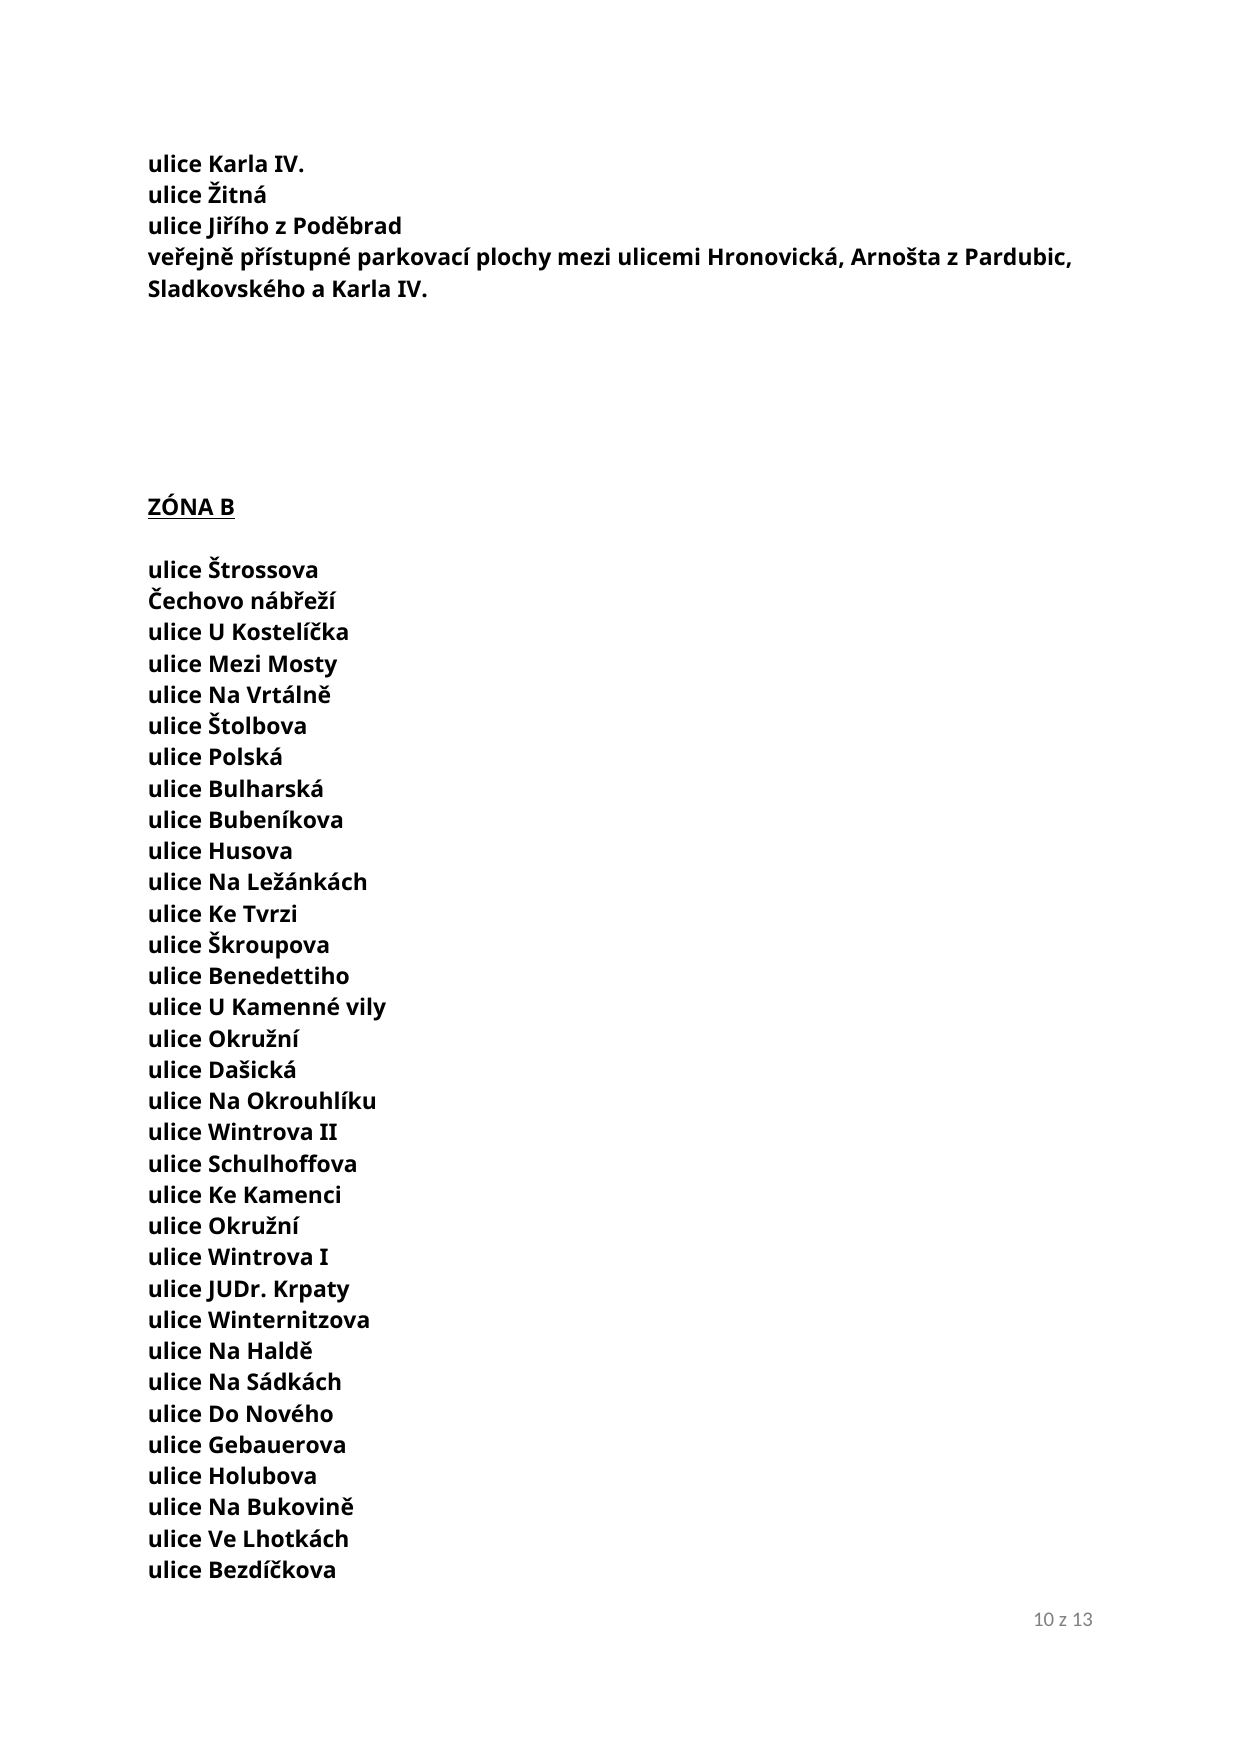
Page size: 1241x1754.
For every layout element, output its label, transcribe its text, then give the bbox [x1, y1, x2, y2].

text ulice Na Ležánkách [148, 866, 1093, 898]
text veřejně přístupné parkovací plochy mezi ulicemi Hronovická, Arnošta z Pardubic, Sladkovského a Karla IV. [148, 241, 1093, 304]
text ulice Schulhoffova [148, 1148, 1093, 1179]
text ulice Na Haldě [148, 1335, 1093, 1366]
text ulice Do Nového [148, 1398, 1093, 1429]
text ulice JUDr. Krpaty [148, 1273, 1093, 1304]
text ulice Na Sádkách [148, 1366, 1093, 1398]
text ulice Okružní [148, 1210, 1093, 1241]
text Čechovo nábřeží [148, 585, 1093, 616]
text ulice Škroupova [148, 929, 1093, 960]
text ulice Bubeníkova [148, 804, 1093, 835]
text ulice Holubova [148, 1460, 1093, 1491]
text ulice Na Vrtálně [148, 679, 1093, 710]
text ulice Mezi Mosty [148, 648, 1093, 679]
text ulice Na Okrouhlíku [148, 1085, 1093, 1116]
text ulice Karla IV. [148, 148, 1093, 179]
text ulice Dašická [148, 1054, 1093, 1085]
text ZÓNA B [148, 366, 1093, 523]
text ulice Žitná [148, 179, 1093, 210]
text ulice Na Bukovině [148, 1491, 1093, 1523]
text ulice Ke Kamenci [148, 1179, 1093, 1210]
text ulice Bezdíčkova [148, 1554, 1093, 1585]
text ulice Ke Tvrzi [148, 898, 1093, 929]
text ulice U Kostelíčka [148, 616, 1093, 648]
text ulice U Kamenné vily [148, 991, 1093, 1023]
text ulice Wintrova I [148, 1241, 1093, 1273]
text ulice Benedettiho [148, 960, 1093, 991]
text ulice Winternitzova [148, 1304, 1093, 1335]
text ulice Husova [148, 835, 1093, 866]
text ulice Štolbova [148, 710, 1093, 741]
text ulice Polská [148, 741, 1093, 773]
text ulice Ve Lhotkách [148, 1523, 1093, 1554]
text ulice Bulharská [148, 773, 1093, 804]
text ulice Wintrova II [148, 1116, 1093, 1148]
text ulice Gebauerova [148, 1429, 1093, 1460]
text ulice Štrossova [148, 554, 1093, 585]
text ulice Okružní [148, 1023, 1093, 1054]
text ulice Jiřího z Poděbrad [148, 210, 1093, 241]
